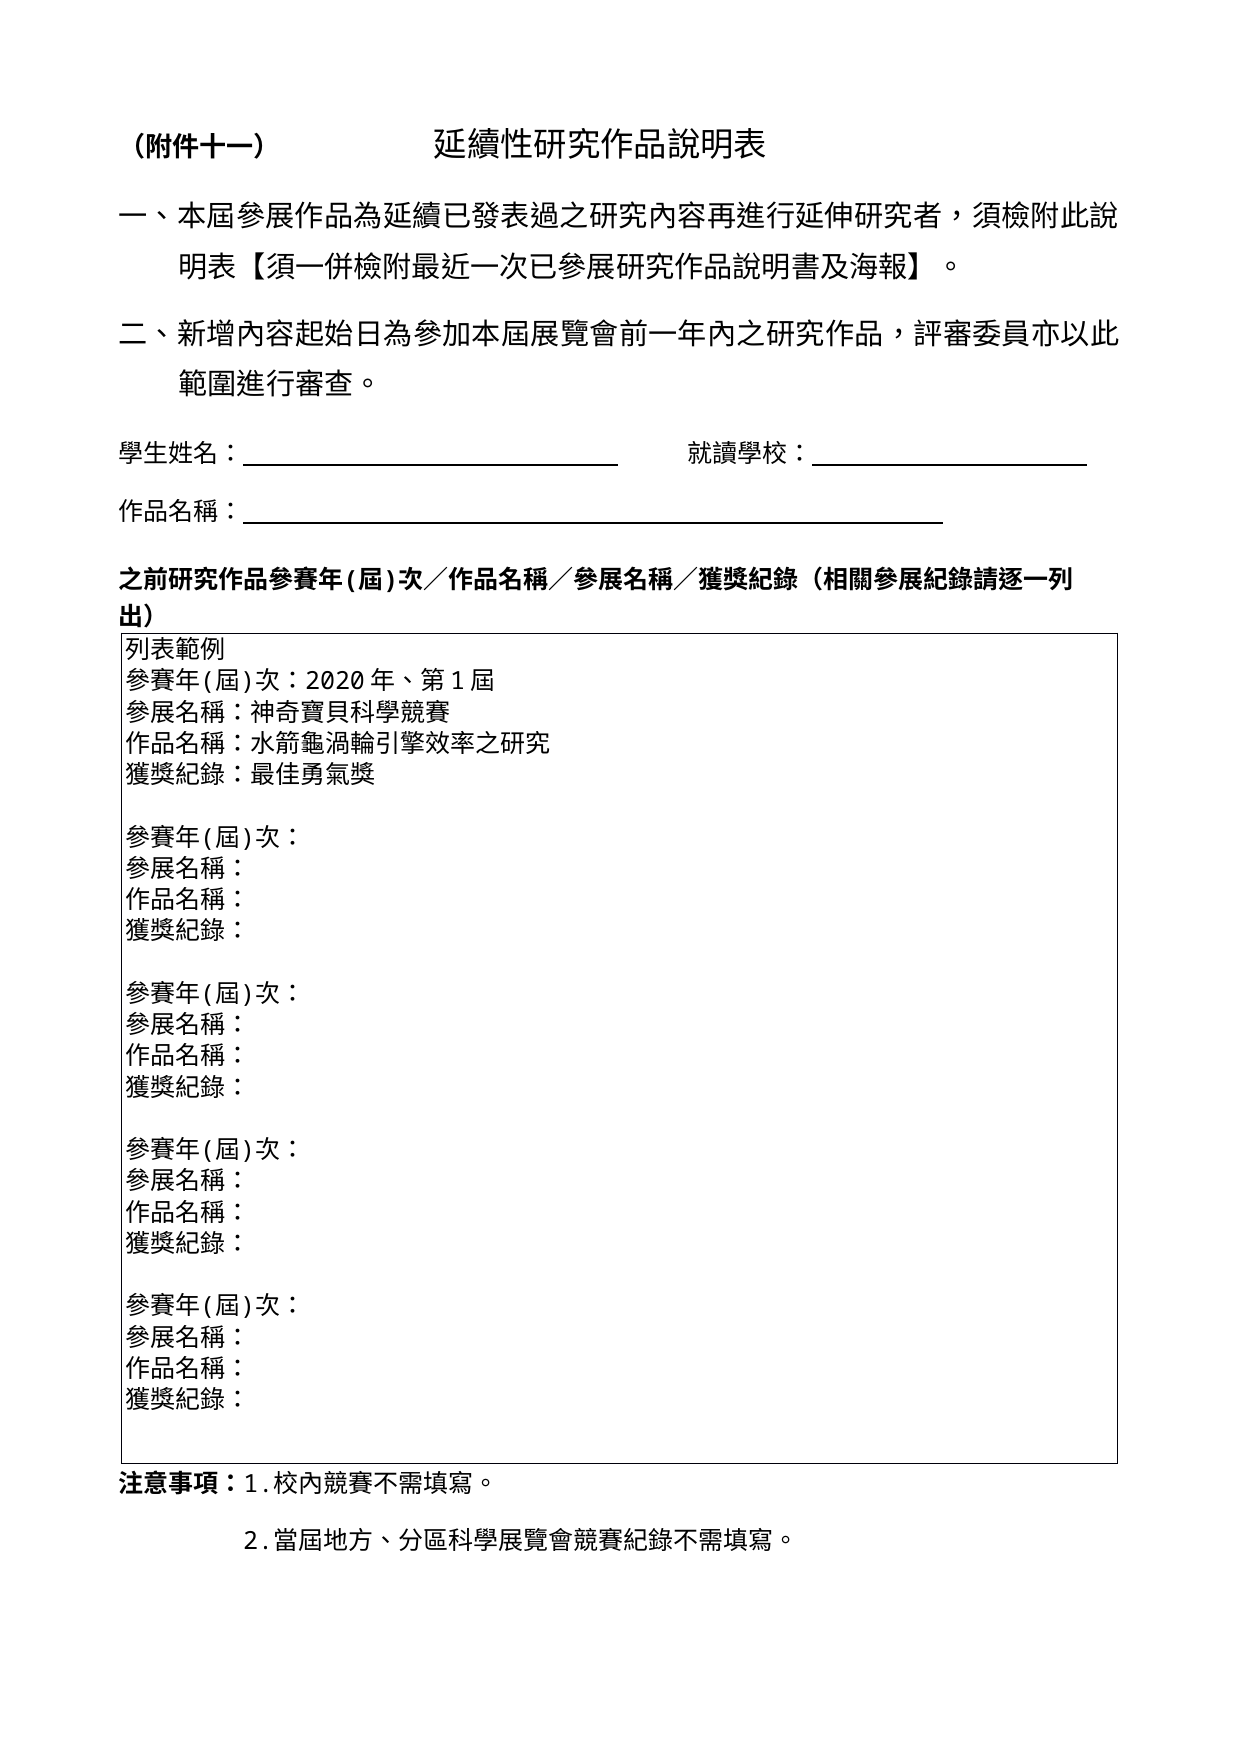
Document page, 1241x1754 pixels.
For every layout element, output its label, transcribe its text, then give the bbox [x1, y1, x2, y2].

text 一、本屆參展作品為延續已發表過之研究內容再進行延伸研究者，須檢附此說明表【須一併檢附最近一次已參展研究作品說明書及海報】。 [118, 192, 1122, 286]
text 注意事項：1.校內競賽不需填寫。 [118, 1464, 1122, 1500]
table_header 列表範例 參賽年(屆)次：2020年、第1屆 參展名稱：神奇寶貝科學競賽 作品名稱：水箭龜渦輪引擎效率之研究 獲獎紀錄：最佳勇氣獎 參賽年(屆)次： 參展名稱： 作品名稱： 獲獎紀錄： 參賽年(屆)次： 參展名稱： 作品名稱： 獲獎紀錄： 參賽年(屆)次： 參展名稱： 作品名稱： 獲獎紀錄： 參賽年(屆)次： 參展名稱： 作品名稱： 獲獎紀錄： [122, 634, 1117, 1463]
text 作品名稱： [118, 486, 1122, 527]
text （附件十一） 延續性研究作品說明表 [118, 118, 1122, 167]
text 二、新增內容起始日為參加本屆展覽會前一年內之研究作品，評審委員亦以此範圍進行審查。 [118, 310, 1122, 403]
text 之前研究作品參賽年(屆)次／作品名稱／參展名稱／獲獎紀錄（相關參展紀錄請逐一列出） [118, 560, 1122, 632]
text 2.當屆地方、分區科學展覽會競賽紀錄不需填寫。 [243, 1520, 1122, 1556]
text 學生姓名： 就讀學校： [118, 428, 1122, 469]
